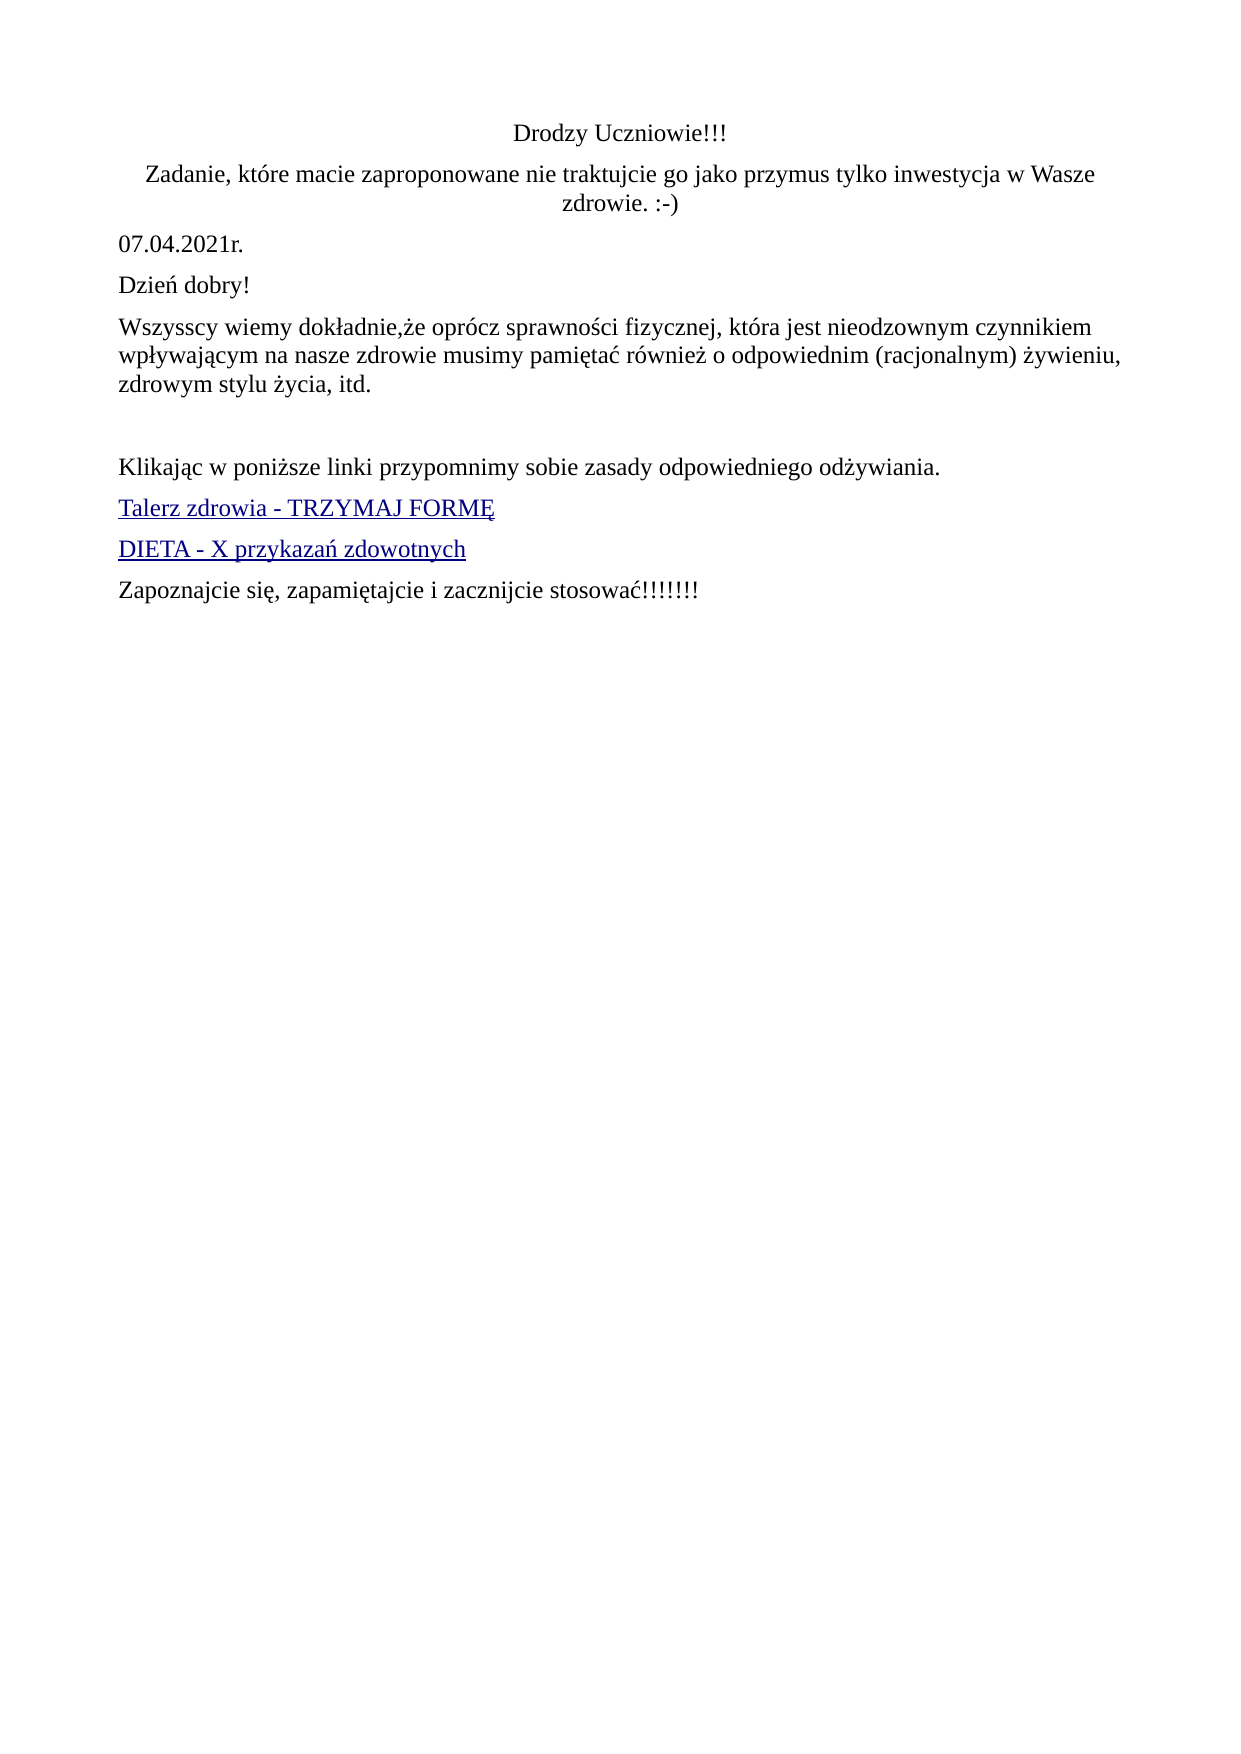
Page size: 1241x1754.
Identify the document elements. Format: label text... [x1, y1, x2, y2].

text Klikając w poniższe linki przypomnimy sobie zasady odpowiedniego odżywiania. [118, 452, 1122, 481]
text Dzień dobry! [118, 271, 1122, 299]
text Talerz zdrowia - TRZYMAJ FORMĘ [118, 493, 1122, 522]
text Drodzy Uczniowie!!! [118, 118, 1122, 147]
text Zapoznajcie się, zapamiętajcie i zacznijcie stosować!!!!!!! [118, 576, 1122, 604]
text Wszysscy wiemy dokładnie,że oprócz sprawności fizycznej, która jest nieodzownym czynnikiem wpływającym na nasze zdrowie musimy pamiętać również o odpowiednim (racjonalnym) żywieniu, zdrowym stylu życia, itd. [118, 312, 1122, 398]
text 07.04.2021r. [118, 229, 1122, 258]
text DIETA - X przykazań zdowotnych [118, 534, 1122, 563]
text Zadanie, które macie zaproponowane nie traktujcie go jako przymus tylko inwestycja w Wasze zdrowie. :-) [118, 159, 1122, 217]
